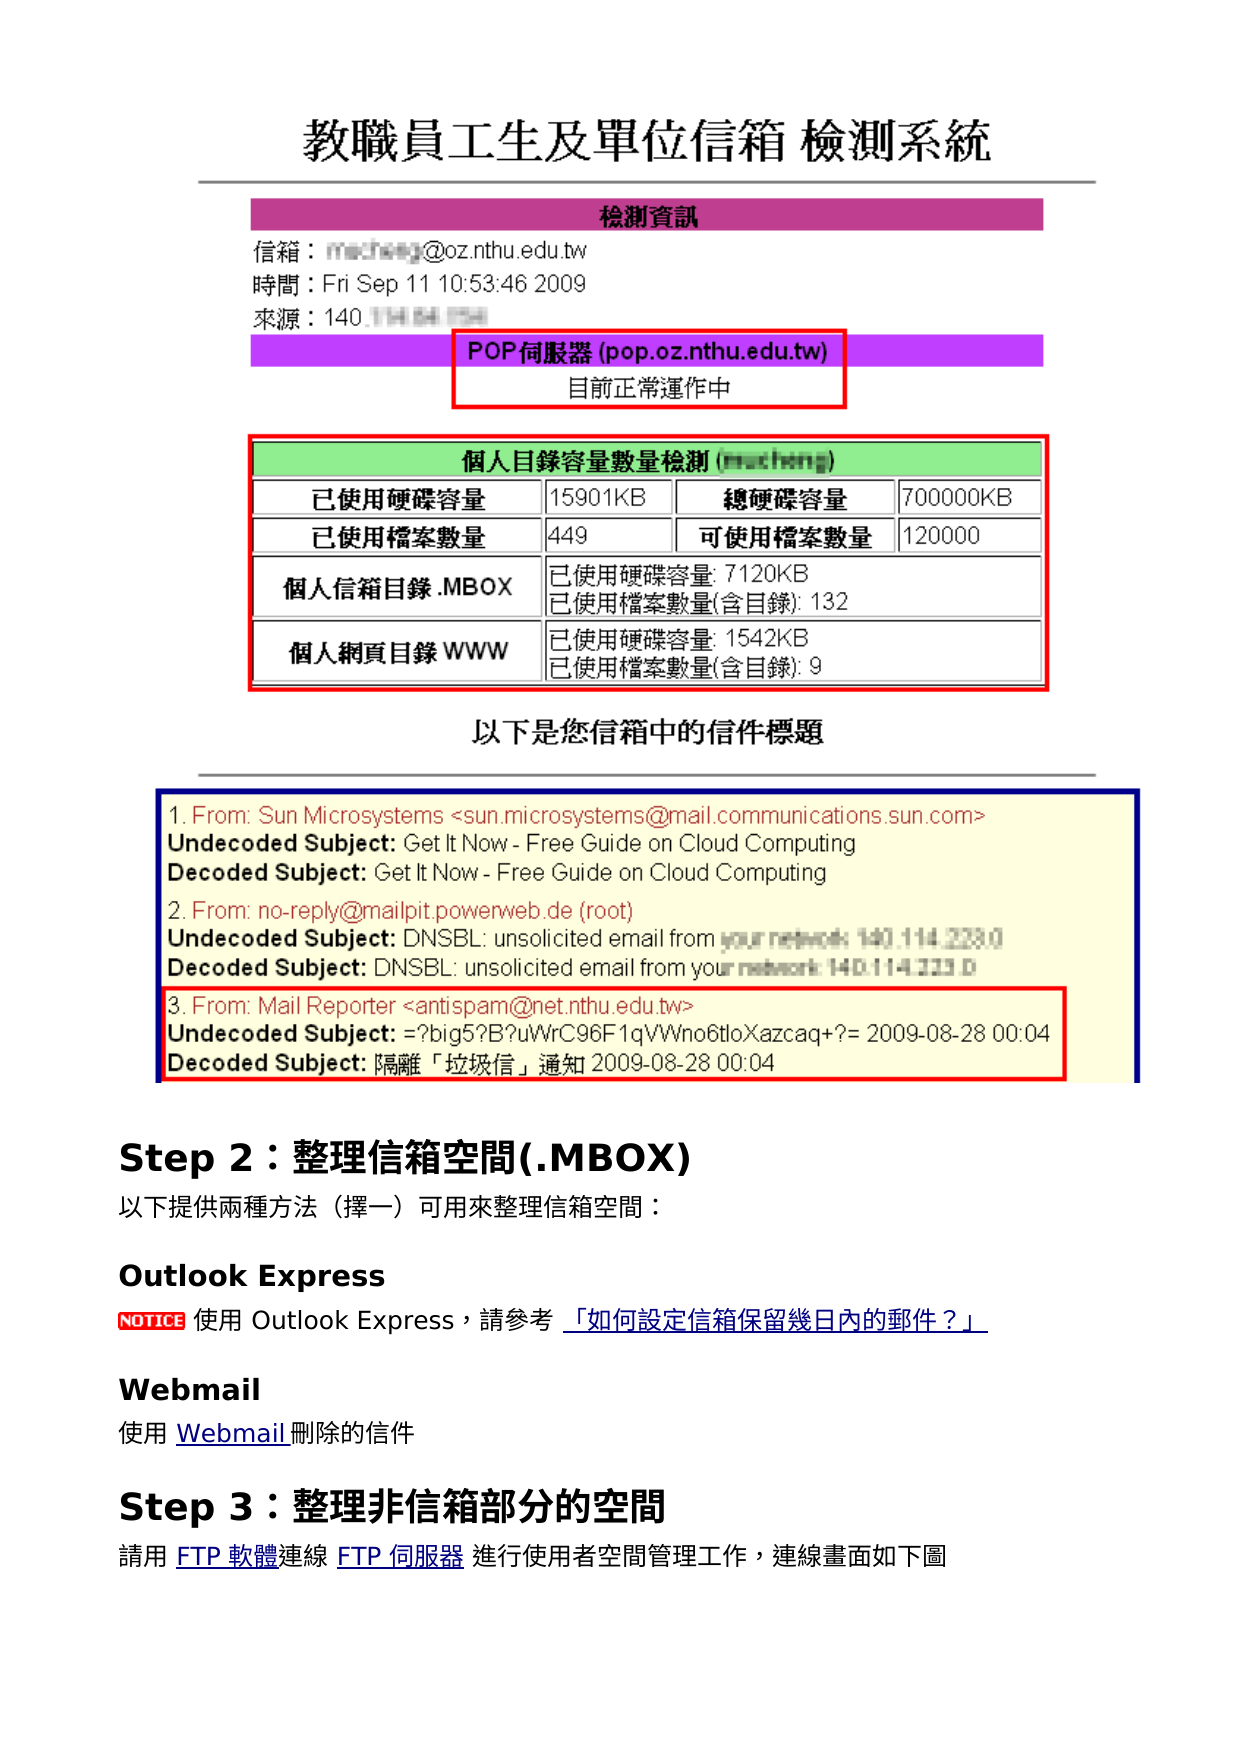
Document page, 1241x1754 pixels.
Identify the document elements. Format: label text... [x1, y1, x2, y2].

text 請用 FTP 軟體連線 FTP 伺服器 進行使用者空間管理工作，連線畫面如下圖 [118, 1542, 1122, 1571]
subtitle Webmail [118, 1373, 1122, 1407]
picture [118, 1312, 186, 1330]
picture [147, 118, 1152, 1083]
subtitle Step 2：整理信箱空間(.MBOX) [118, 1137, 1122, 1181]
text 以下提供兩種方法（擇一）可用來整理信箱空間： [118, 1193, 1122, 1222]
subtitle Step 3：整理非信箱部分的空間 [118, 1486, 1122, 1530]
list [118, 118, 147, 1082]
text 使用 Outlook Express，請參考 「如何設定信箱保留幾日內的郵件？」 [118, 1306, 1122, 1335]
subtitle Outlook Express [118, 1260, 1122, 1294]
text 使用 Webmail刪除的信件 [118, 1419, 1122, 1448]
